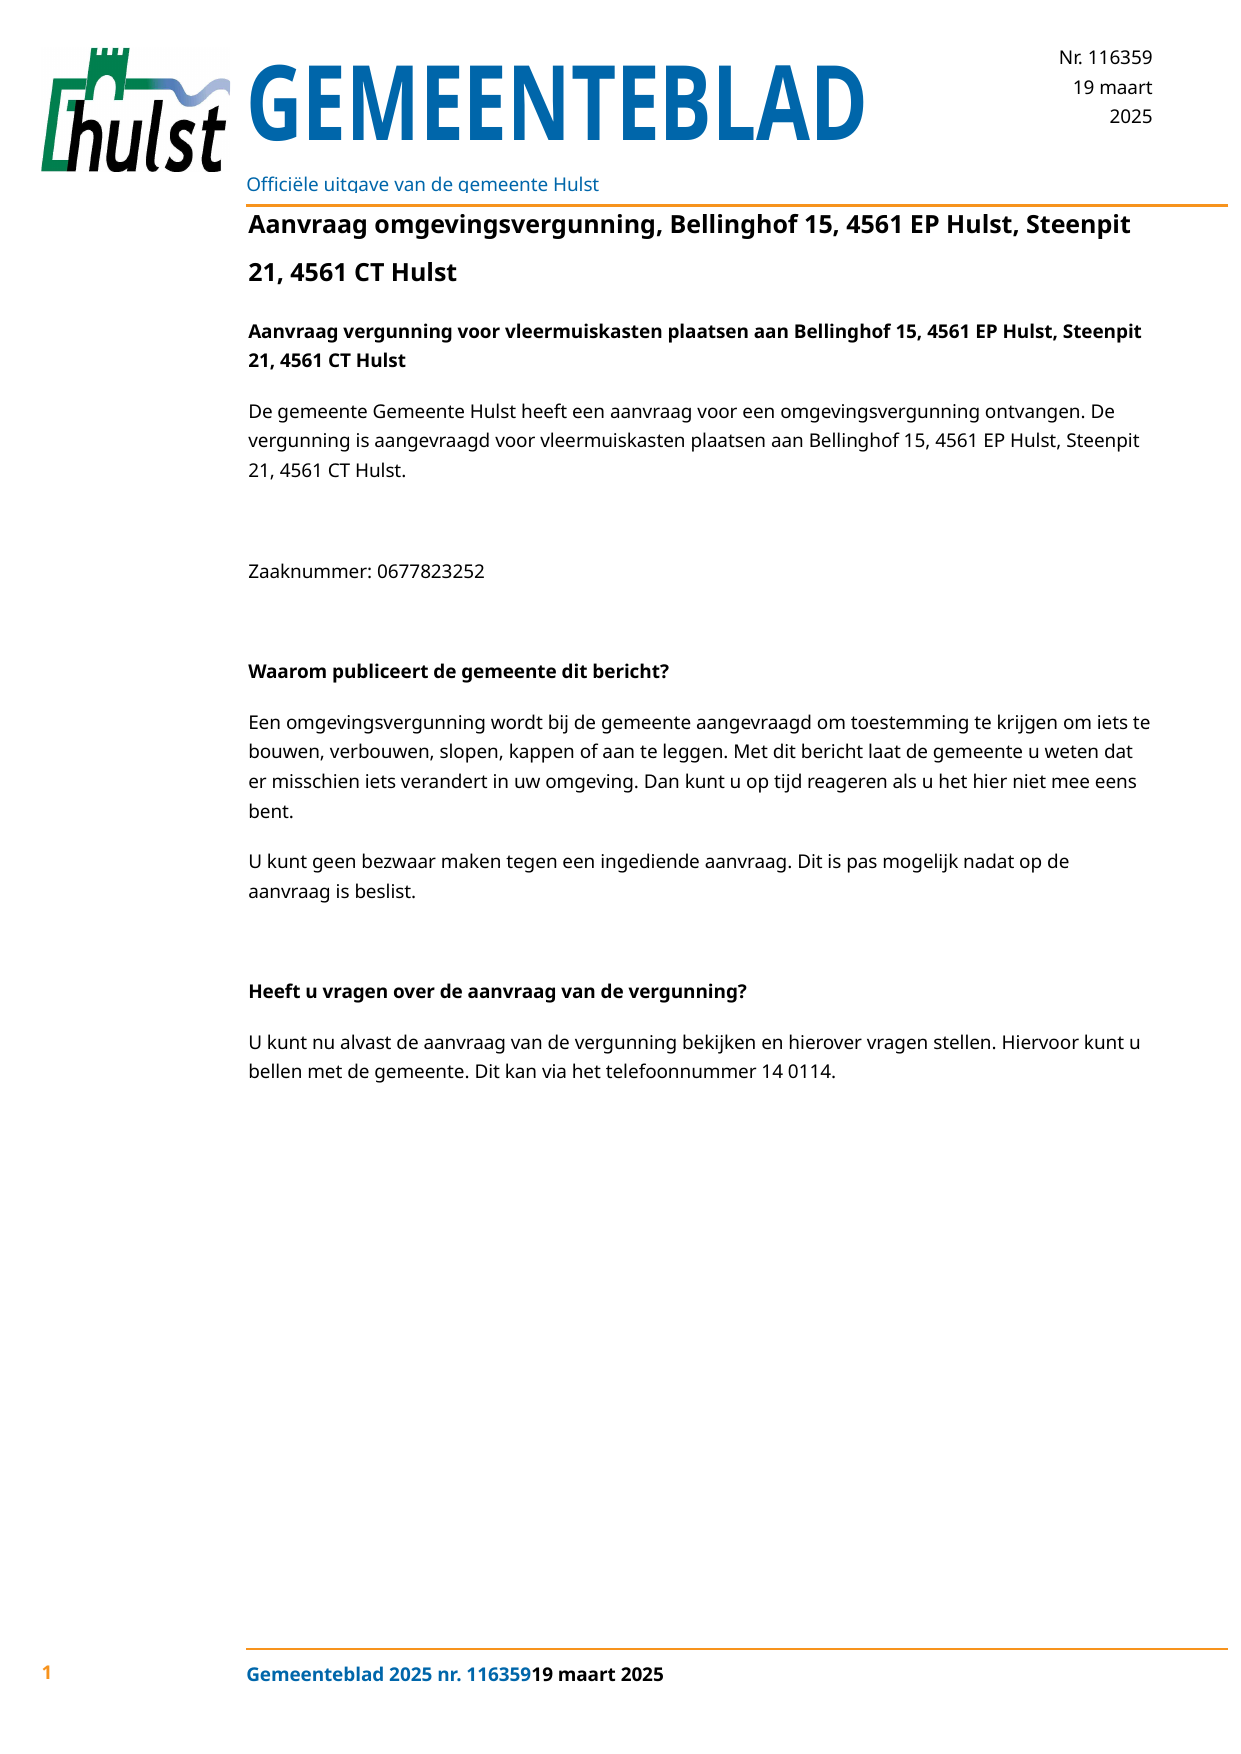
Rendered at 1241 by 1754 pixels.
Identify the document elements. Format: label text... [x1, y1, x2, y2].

picture [41, 47, 231, 172]
text Zaaknummer: 0677823252 [248, 558, 1152, 584]
text U kunt geen bezwaar maken tegen een ingediende aanvraag. Dit is pas mogelijk nadat op de aanvraag is beslist. [248, 848, 1152, 904]
text Heeft u vragen over de aanvraag van de vergunning? [248, 979, 1152, 1004]
text De gemeente Gemeente Hulst heeft een aanvraag voor een omgevingsvergunning ontvangen. De vergunning is aangevraagd voor vleermuiskasten plaatsen aan Bellinghof 15, 4561 EP Hulst, Steenpit 21, 4561 CT Hulst. [248, 398, 1152, 483]
text Aanvraag omgevingsvergunning, Bellinghof 15, 4561 EP Hulst, Steenpit 21, 4561 CT Hulst [248, 207, 1152, 288]
text Aanvraag vergunning voor vleermuiskasten plaatsen aan Bellinghof 15, 4561 EP Hulst, Steenpit 21, 4561 CT Hulst [248, 318, 1152, 373]
text Een omgevingsvergunning wordt bij de gemeente aangevraagd om toestemming te krijgen om iets te bouwen, verbouwen, slopen, kappen of aan te leggen. Met dit bericht laat de gemeente u weten dat er misschien iets verandert in uw omgeving. Dan kunt u op tijd reageren als u het hier niet mee eens bent. [248, 709, 1152, 824]
text Waarom publiceert de gemeente dit bericht? [248, 659, 1152, 684]
text U kunt nu alvast de aanvraag van de vergunning bekijken en hierover vragen stellen. Hiervoor kunt u bellen met de gemeente. Dit kan via het telefoonnummer 14 0114. [248, 1029, 1152, 1084]
